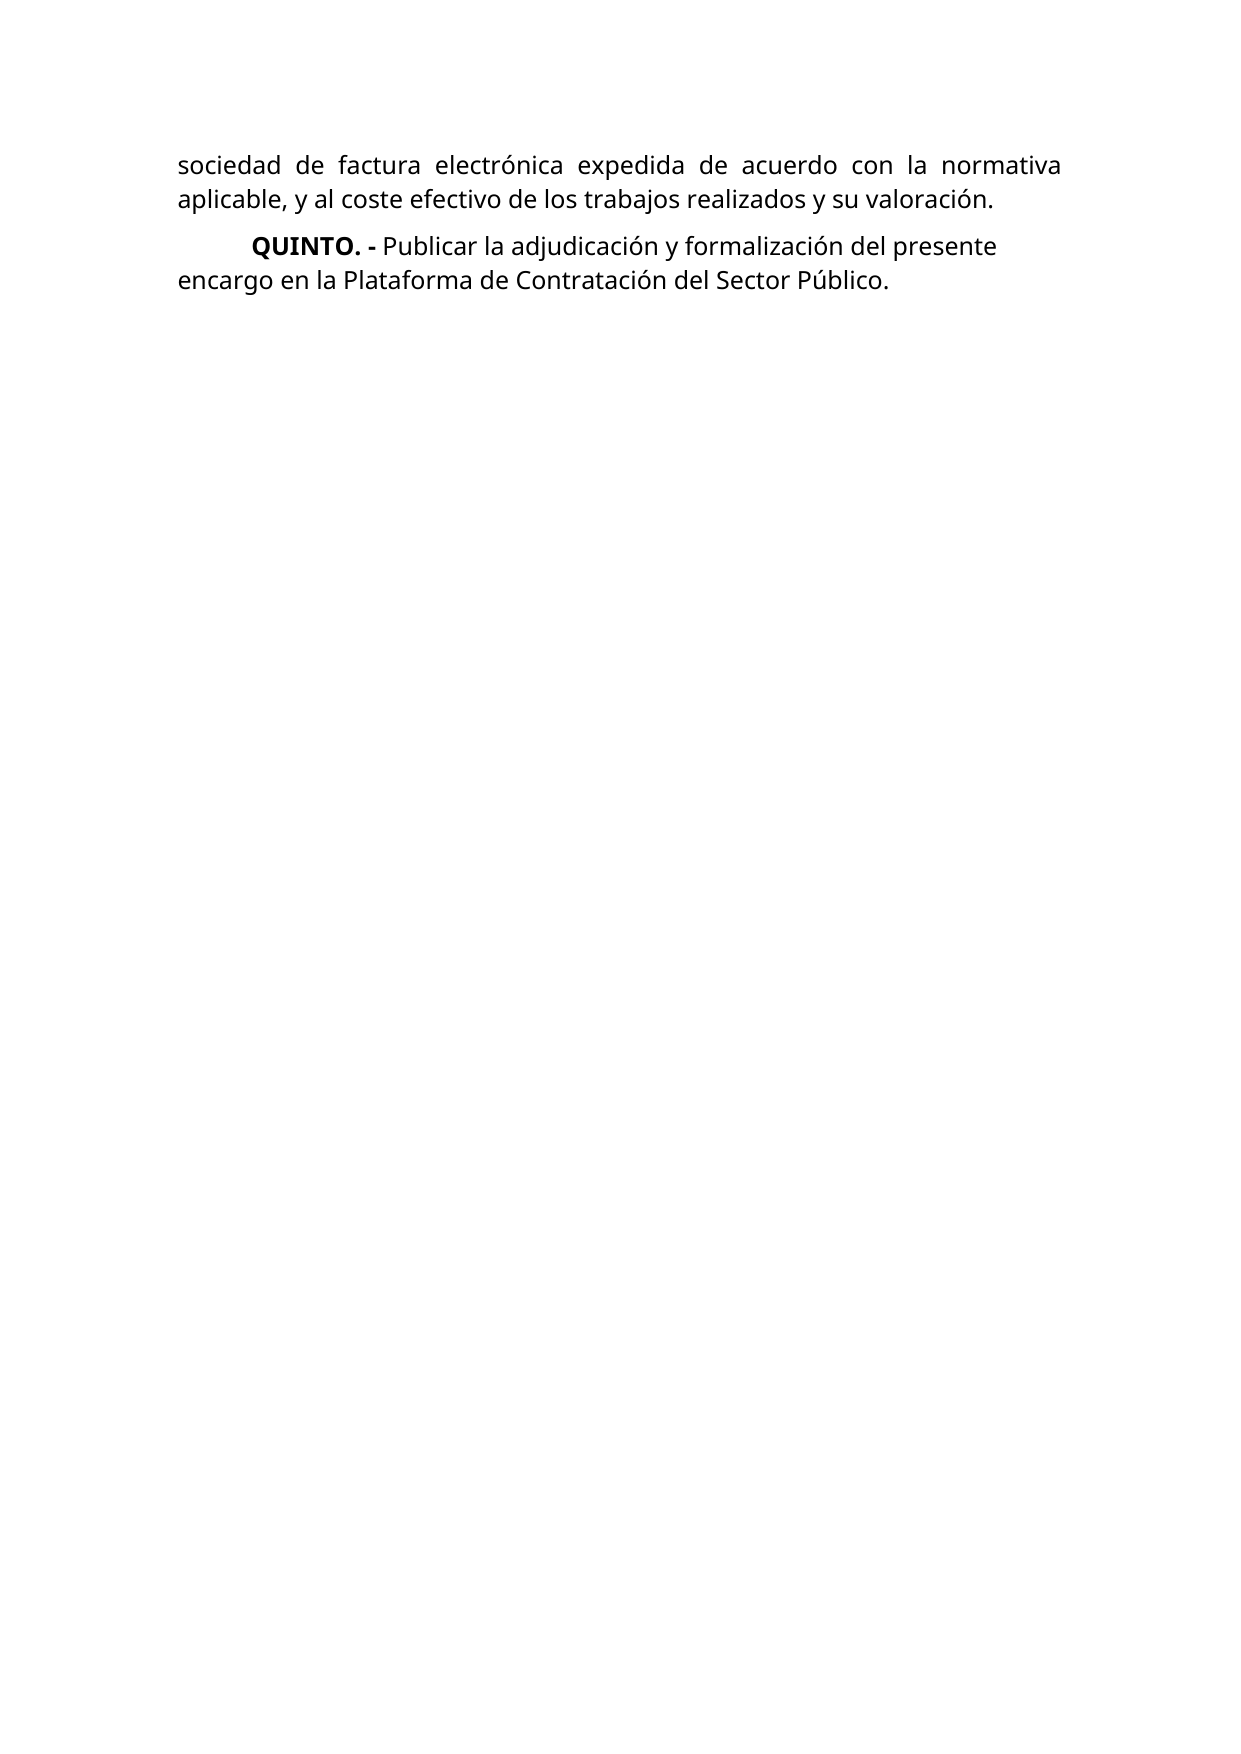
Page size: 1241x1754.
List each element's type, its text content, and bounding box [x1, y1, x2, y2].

text sociedad de factura electrónica expedida de acuerdo con la normativa aplicable, y al coste efectivo de los trabajos realizados y su valoración. [177, 148, 1063, 216]
text QUINTO. - Publicar la adjudicación y formalización del presente encargo en la Plataforma de Contratación del Sector Público. [177, 228, 1063, 296]
